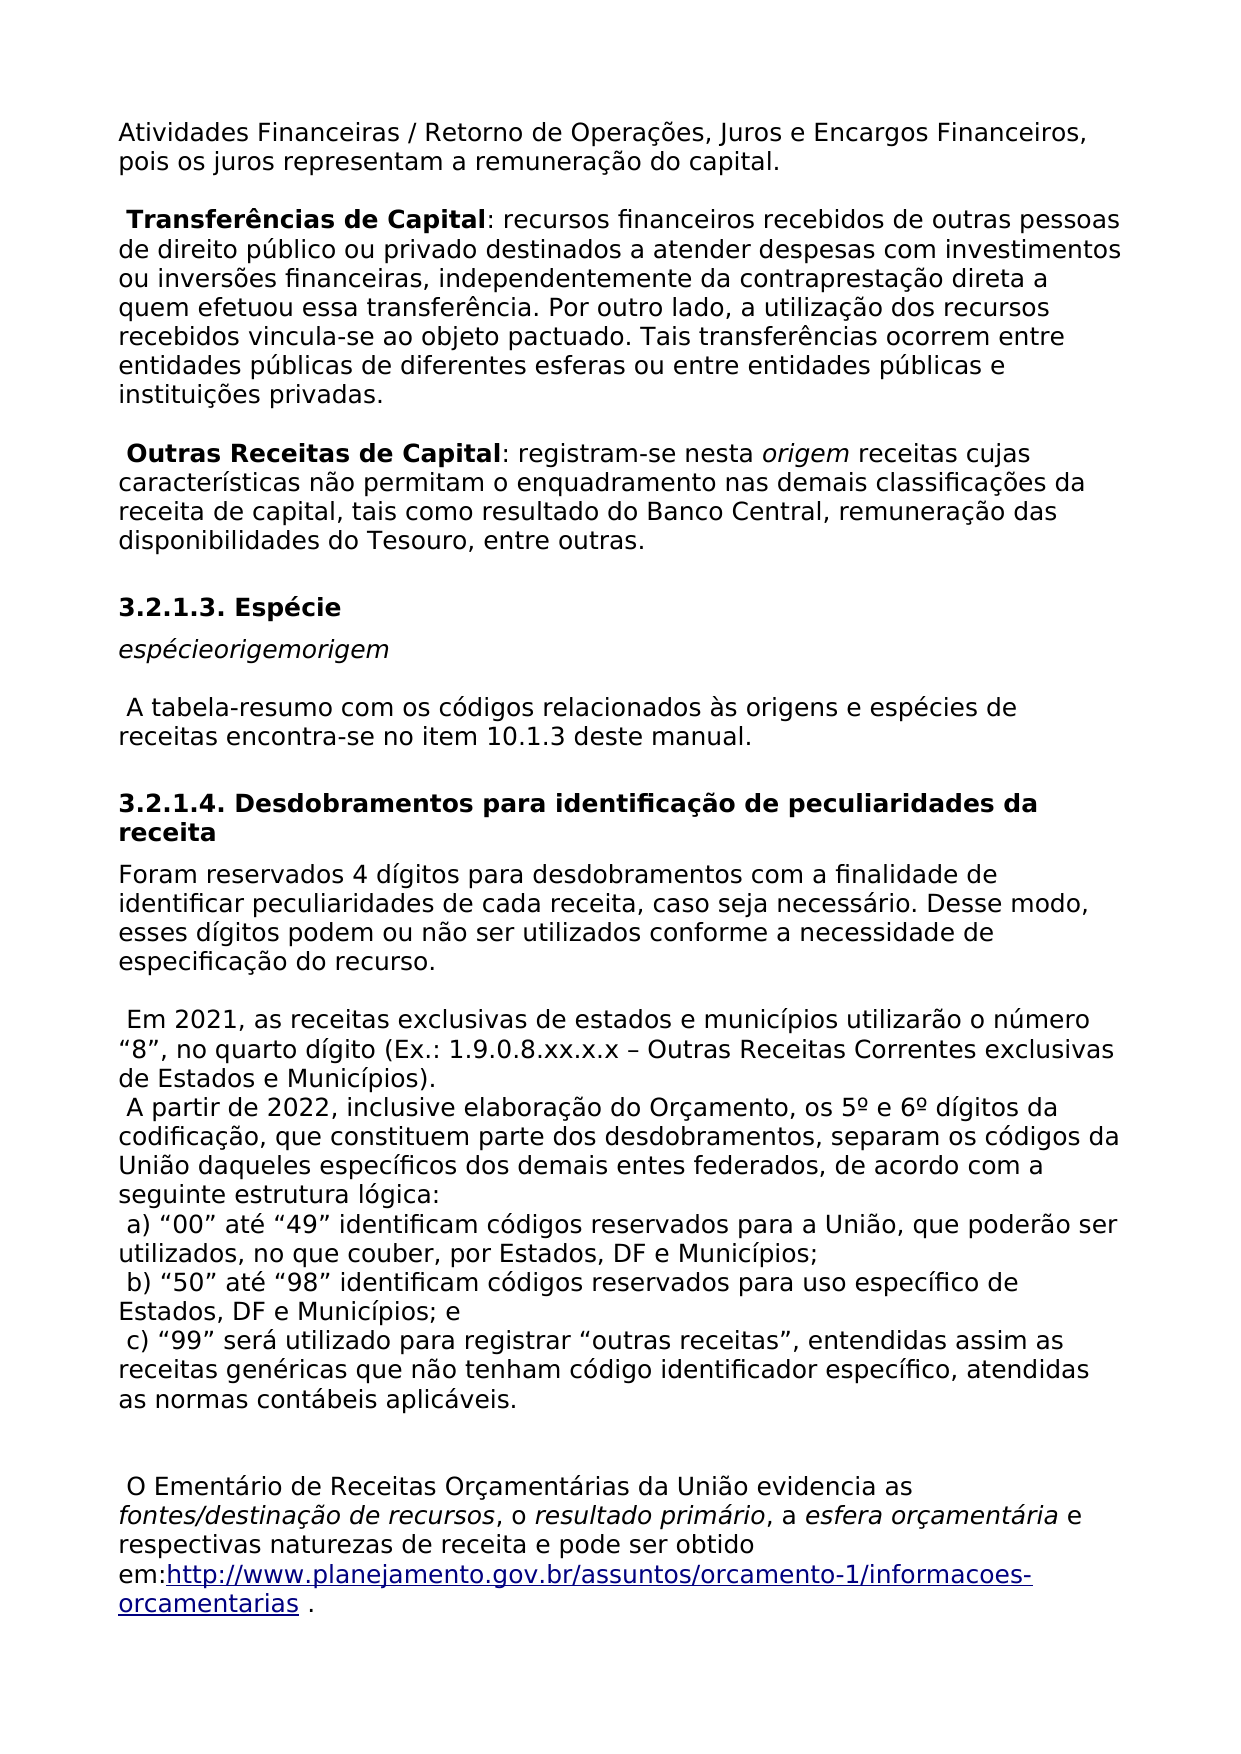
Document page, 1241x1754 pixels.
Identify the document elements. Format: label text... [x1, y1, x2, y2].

text espécieorigemorigem A tabela-resumo com os códigos relacionados às origens e espécies de receitas encontra-se no item 10.1.3 deste manual. [118, 635, 1122, 751]
subtitle 3.2.1.4. Desdobramentos para identificação de peculiaridades da receita [118, 789, 1122, 847]
subtitle 3.2.1.3. Espécie [118, 593, 1122, 622]
text Foram reservados 4 dígitos para desdobramentos com a finalidade de identificar peculiaridades de cada receita, caso seja necessário. Desse modo, esses dígitos podem ou não ser utilizados conforme a necessidade de especificação do recurso. Em 2021, as receitas exclusivas de estados e municípios utilizarão o número “8”, no quarto dígito (Ex.: 1.9.0.8.xx.x.x – Outras Receitas Correntes exclusivas de Estados e Municípios). A partir de 2022, inclusive elaboração do Orçamento, os 5º e 6º dígitos da codificação, que constituem parte dos desdobramentos, separam os códigos da União daqueles específicos dos demais entes federados, de acordo com a seguinte estrutura lógica: a) “00” até “49” identificam códigos reservados para a União, que poderão ser utilizados, no que couber, por Estados, DF e Municípios; b) “50” até “98” identificam códigos reservados para uso específico de Estados, DF e Municípios; e c) “99” será utilizado para registrar “outras receitas”, entendidas assim as receitas genéricas que não tenham código identificador específico, atendidas as normas contábeis aplicáveis. O Ementário de Receitas Orçamentárias da União evidencia as fontes/destinação de recursos, o resultado primário, a esfera orçamentária e respectivas naturezas de receita e pode ser obtido em:http://www.planejamento.gov.br/assuntos/orcamento-1/informacoes-orcamentarias . [118, 860, 1122, 1618]
text Atividades Financeiras / Retorno de Operações, Juros e Encargos Financeiros, pois os juros representam a remuneração do capital. Transferências de Capital: recursos financeiros recebidos de outras pessoas de direito público ou privado destinados a atender despesas com investimentos ou inversões financeiras, independentemente da contraprestação direta a quem efetuou essa transferência. Por outro lado, a utilização dos recursos recebidos vincula-se ao objeto pactuado. Tais transferências ocorrem entre entidades públicas de diferentes esferas ou entre entidades públicas e instituições privadas. Outras Receitas de Capital: registram-se nesta origem receitas cujas características não permitam o enquadramento nas demais classificações da receita de capital, tais como resultado do Banco Central, remuneração das disponibilidades do Tesouro, entre outras. [118, 118, 1122, 556]
